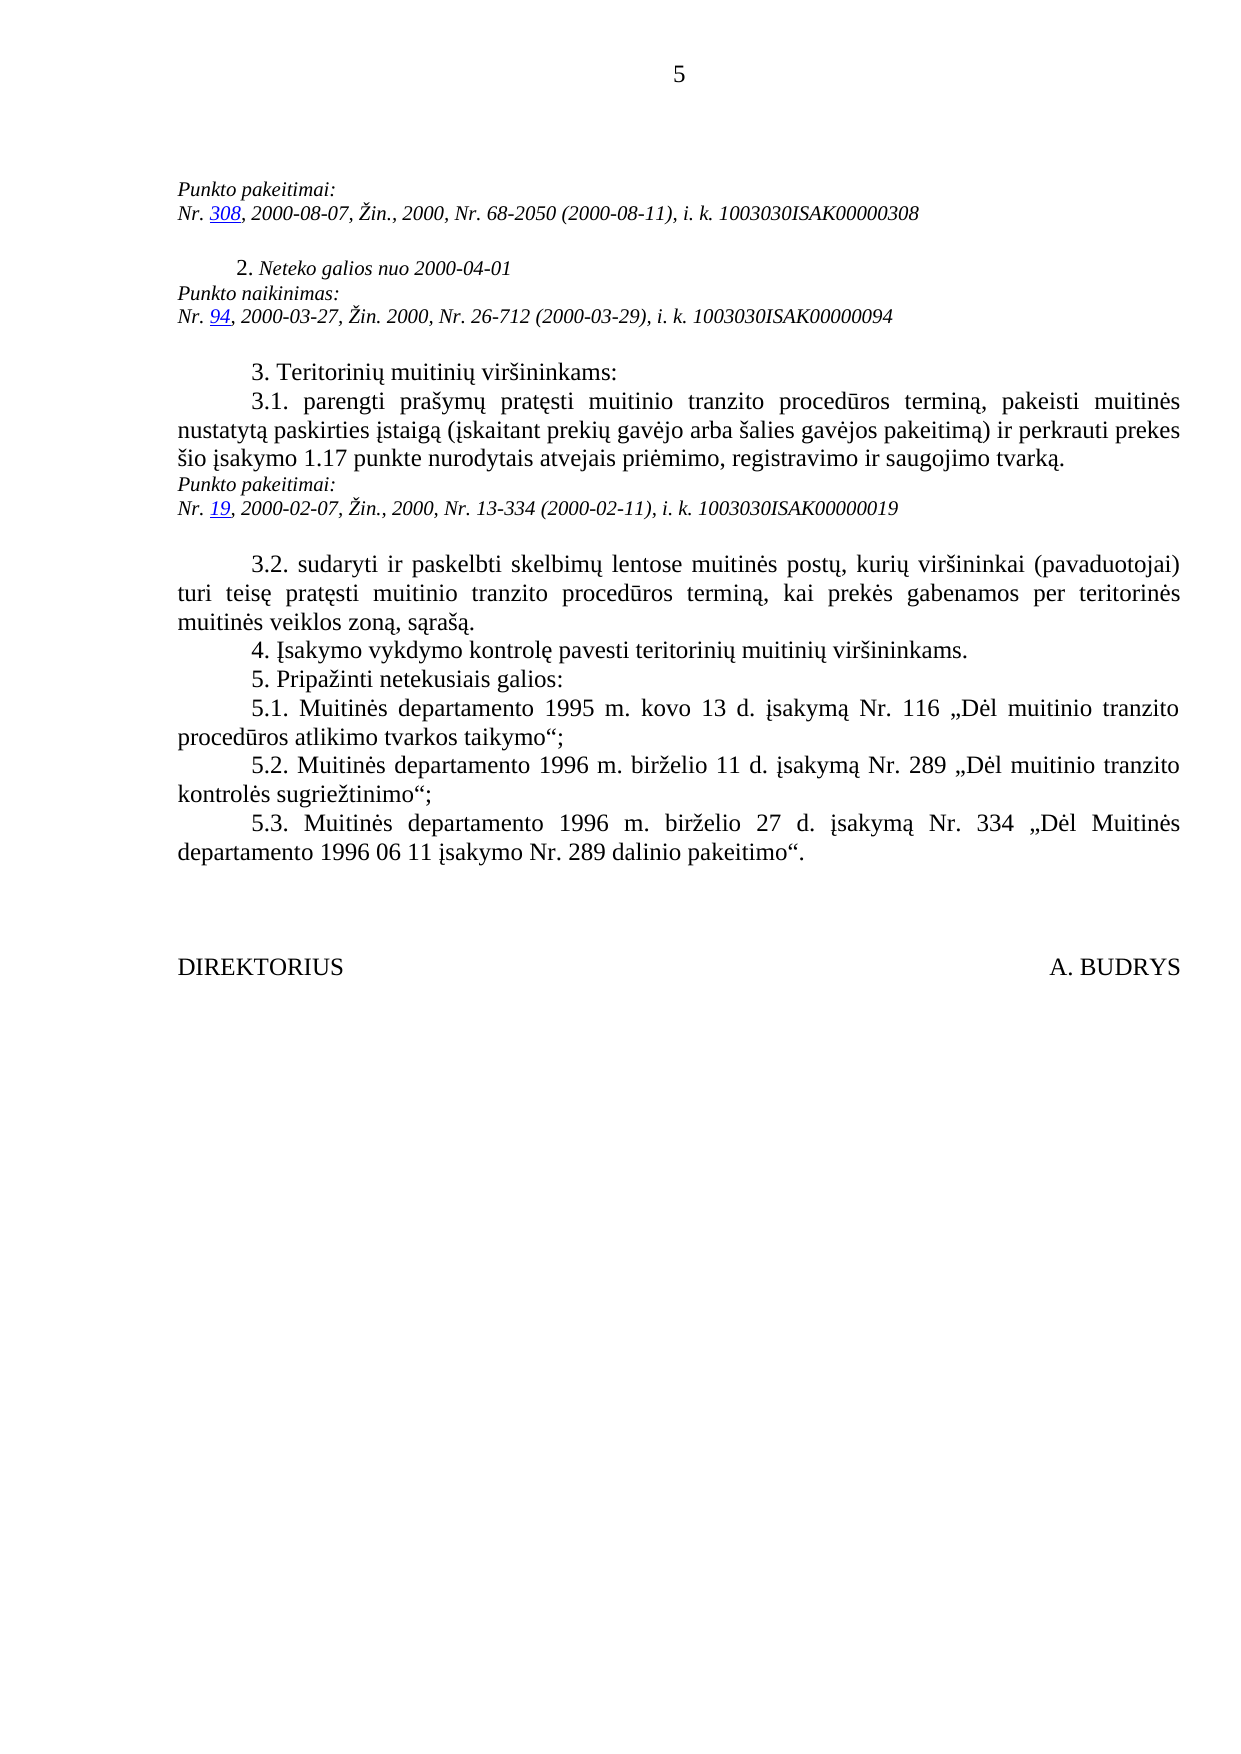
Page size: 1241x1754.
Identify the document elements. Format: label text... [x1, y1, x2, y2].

text 5.3. Muitinės departamento 1996 m. birželio 27 d. įsakymą Nr. 334 „Dėl Muitinės departamento 1996 06 11 įsakymo Nr. 289 dalinio pakeitimo“. [177, 808, 1181, 865]
text Nr. 19, 2000-02-07, Žin., 2000, Nr. 13-334 (2000-02-11), i. k. 1003030ISAK00000019 [177, 496, 1181, 520]
text 5.2. Muitinės departamento 1996 m. birželio 11 d. įsakymą Nr. 289 „Dėl muitinio tranzito kontrolės sugriežtinimo“; [177, 750, 1181, 808]
text Nr. 308, 2000-08-07, Žin., 2000, Nr. 68-2050 (2000-08-11), i. k. 1003030ISAK00000308 [177, 201, 1181, 225]
text Punkto pakeitimai: [177, 177, 1181, 201]
text 3.1. parengti prašymų pratęsti muitinio tranzito procedūros terminą, pakeisti muitinės nustatytą paskirties įstaigą (įskaitant prekių gavėjo arba šalies gavėjos pakeitimą) ir perkrauti prekes šio įsakymo 1.17 punkte nurodytais atvejais priėmimo, registravimo ir saugojimo tvarką. [177, 386, 1181, 472]
text Punkto pakeitimai: [177, 472, 1181, 496]
text 3. Teritorinių muitinių viršininkams: [177, 357, 1181, 386]
text 4. Įsakymo vykdymo kontrolę pavesti teritorinių muitinių viršininkams. [177, 635, 1181, 664]
text 5. Pripažinti netekusiais galios: [177, 664, 1181, 693]
text 3.2. sudaryti ir paskelbti skelbimų lentose muitinės postų, kurių viršininkai (pavaduotojai) turi teisę pratęsti muitinio tranzito procedūros terminą, kai prekės gabenamos per teritorinės muitinės veiklos zoną, sąrašą. [177, 549, 1181, 635]
text Nr. 94, 2000-03-27, Žin. 2000, Nr. 26-712 (2000-03-29), i. k. 1003030ISAK00000094 [177, 304, 1181, 328]
text DIREKTORIUS A. BUDRYS [177, 952, 1181, 980]
text 2. Neteko galios nuo 2000-04-01 [177, 254, 1181, 280]
text 5.1. Muitinės departamento 1995 m. kovo 13 d. įsakymą Nr. 116 „Dėl muitinio tranzito procedūros atlikimo tvarkos taikymo“; [177, 693, 1181, 750]
text Punkto naikinimas: [177, 280, 1181, 304]
